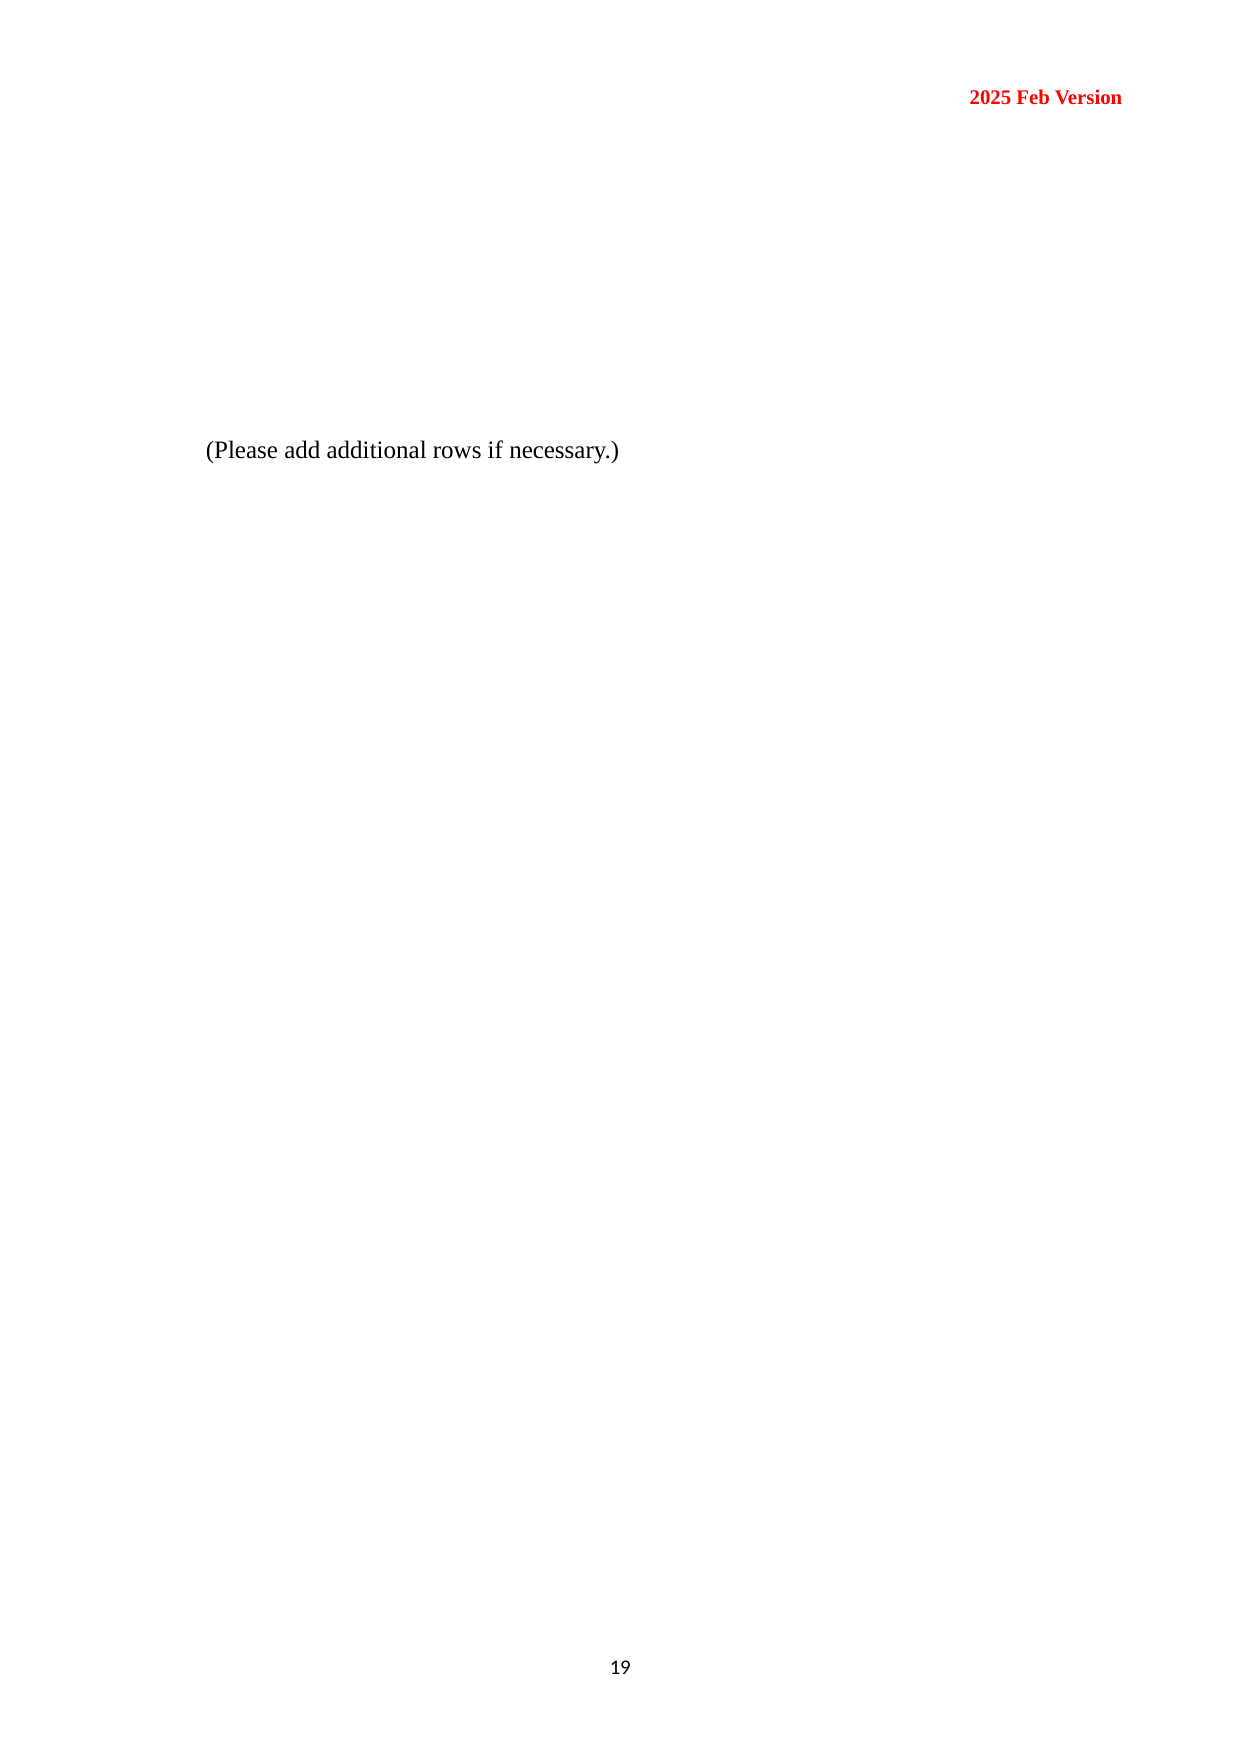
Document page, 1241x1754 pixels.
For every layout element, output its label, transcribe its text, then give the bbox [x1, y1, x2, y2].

text (Please add additional rows if necessary.) [206, 408, 1122, 471]
